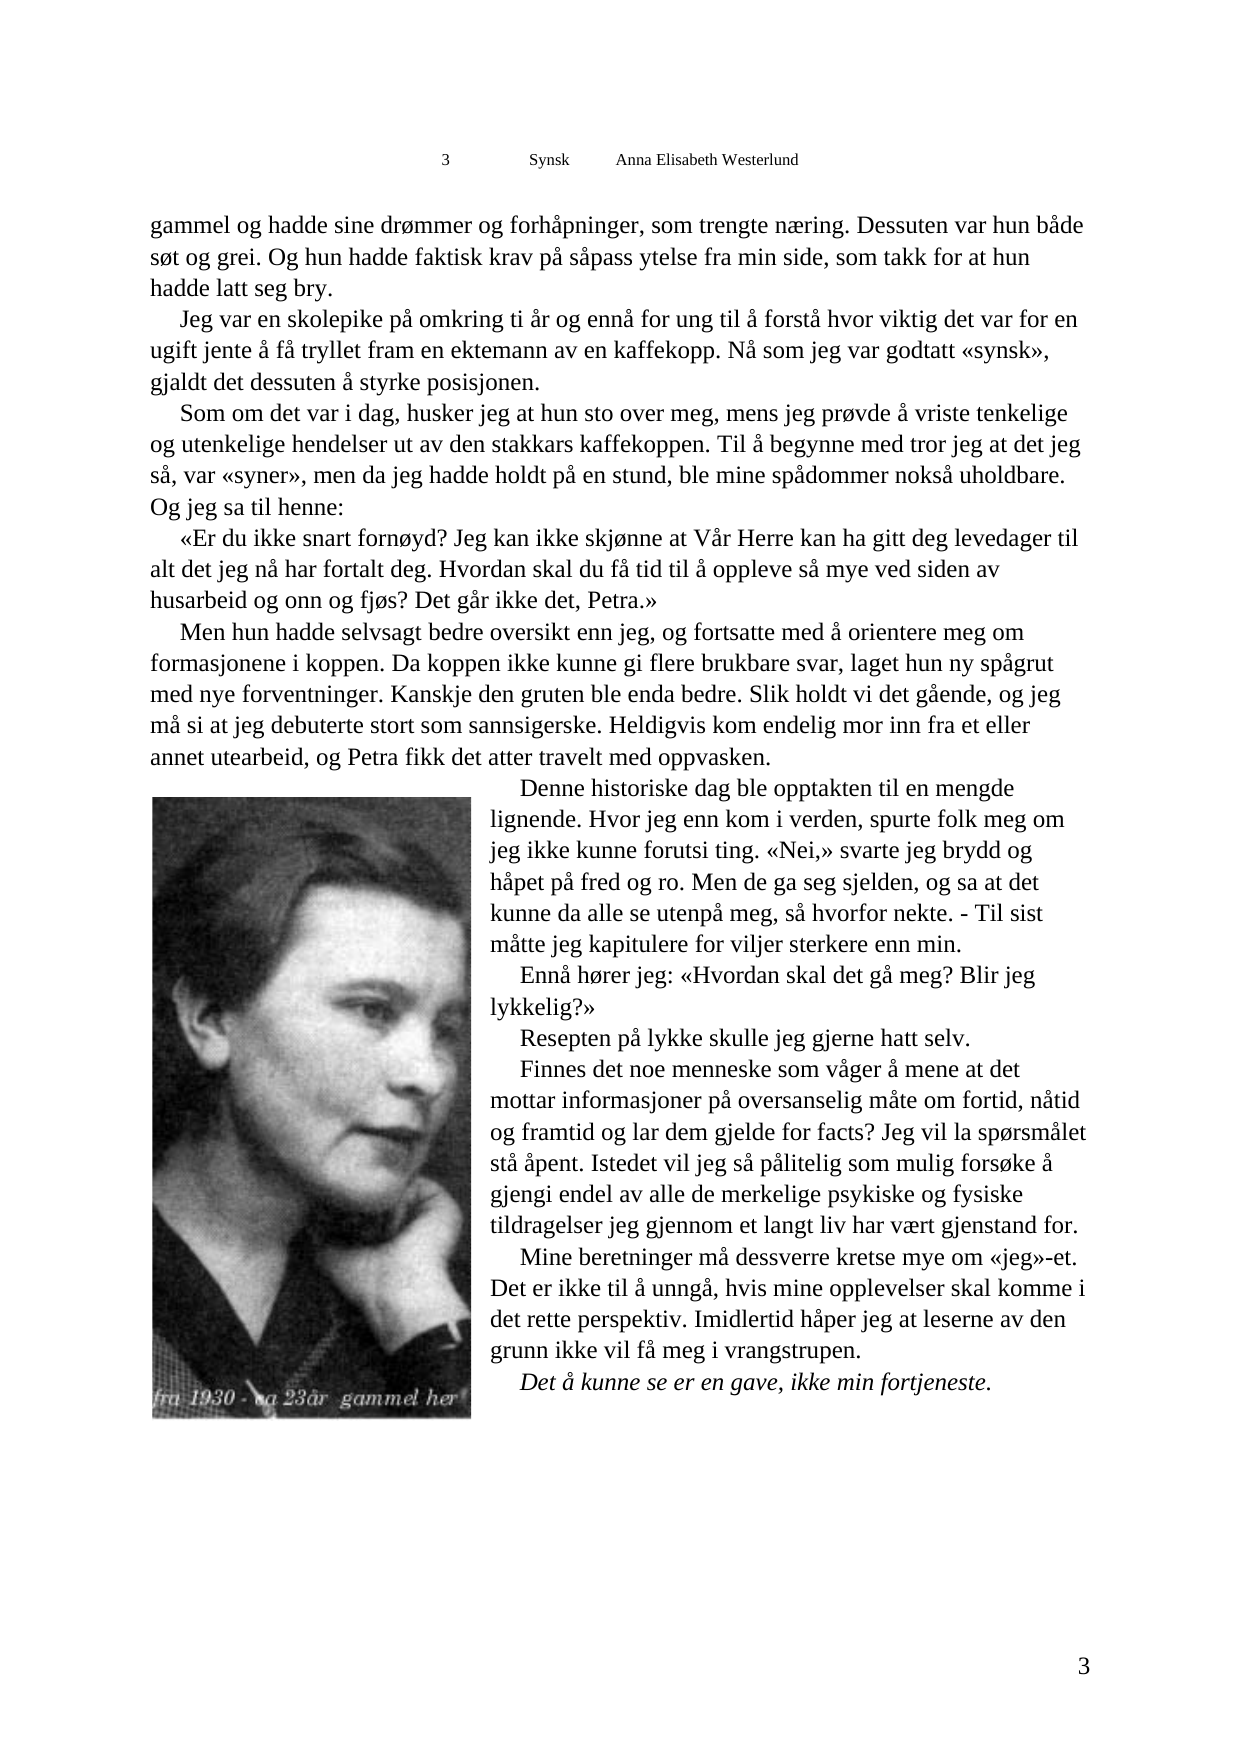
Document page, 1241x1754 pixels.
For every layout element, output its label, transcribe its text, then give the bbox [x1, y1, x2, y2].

text Det å kunne se er en gave, ikke min fortjeneste. [472, 1365, 1090, 1396]
text Jeg var en skolepike på omkring ti år og ennå for ung til å forstå hvor viktig det var for en ugift jente å få tryllet fram en ektemann av en kaffekopp. Nå som jeg var godtatt «synsk», gjaldt det dessuten å styrke posisjonen. [150, 303, 1090, 396]
text Finnes det noe menneske som våger å mene at det mottar informasjoner på oversanselig måte om for­tid, nåtid og framtid og lar dem gjelde for facts? Jeg vil la spørsmålet stå åpent. Istedet vil jeg så pålitelig som mulig forsøke å gjengi endel av alle de merke­lige psykiske og fysiske tildragelser jeg gjennom et langt liv har vært gjenstand for. [472, 1053, 1090, 1240]
text «Er du ikke snart fornøyd? Jeg kan ikke skjønne at Vår Herre kan ha gitt deg levedager til alt det jeg nå har fortalt deg. Hvordan skal du få tid til å opp­leve så mye ved siden av husarbeid og onn og fjøs? Det går ikke det, Petra.» [150, 521, 1090, 615]
text Men hun hadde selvsagt bedre oversikt enn jeg, og fortsatte med å orientere meg om formasjonene i koppen. Da koppen ikke kunne gi flere brukbare svar, laget hun ny spågrut med nye forventninger. Kanskje den gruten ble enda bedre. Slik holdt vi det gående, og jeg må si at jeg debuterte stort som sannsigerske. Heldigvis kom endelig mor inn fra et eller annet utearbeid, og Petra fikk det atter travelt med oppvasken. [150, 615, 1090, 771]
text Resepten på lykke skulle jeg gjerne hatt selv. [472, 1021, 1090, 1053]
picture [152, 797, 472, 1421]
text Som om det var i dag, husker jeg at hun sto over meg, mens jeg prøvde å vriste tenkelige og utenke­lige hendelser ut av den stakkars kaffekoppen. Til å begynne med tror jeg at det jeg så, var «syner», men da jeg hadde holdt på en stund, ble mine spådommer nokså uholdbare. Og jeg sa til henne: [150, 396, 1090, 521]
text gammel og hadde sine drømmer og forhåpninger, som trengte næring. Dessuten var hun både søt og grei. Og hun hadde faktisk krav på såpass ytelse fra min side, som takk for at hun hadde latt seg bry. [150, 209, 1090, 303]
text Denne historiske dag ble opptakten til en mengde lignende. Hvor jeg enn kom i verden, spurte folk meg om jeg ikke kunne forutsi ting. «Nei,» svarte jeg brydd og håpet på fred og ro. Men de ga seg sjelden, og sa at det kunne da alle se utenpå meg, så hvorfor nekte. - Til sist måtte jeg kapitulere for viljer sterkere enn min. [150, 771, 1090, 959]
text Mine beretninger må dessverre kretse mye om «jeg»-et. Det er ikke til å unngå, hvis mine opplevelser skal komme i det rette perspektiv. Imidlertid håper jeg at leserne av den grunn ikke vil få meg i vrangstru­pen. [472, 1240, 1090, 1365]
text Ennå hører jeg: «Hvordan skal det gå meg? Blir jeg lykkelig?» [472, 959, 1090, 1021]
